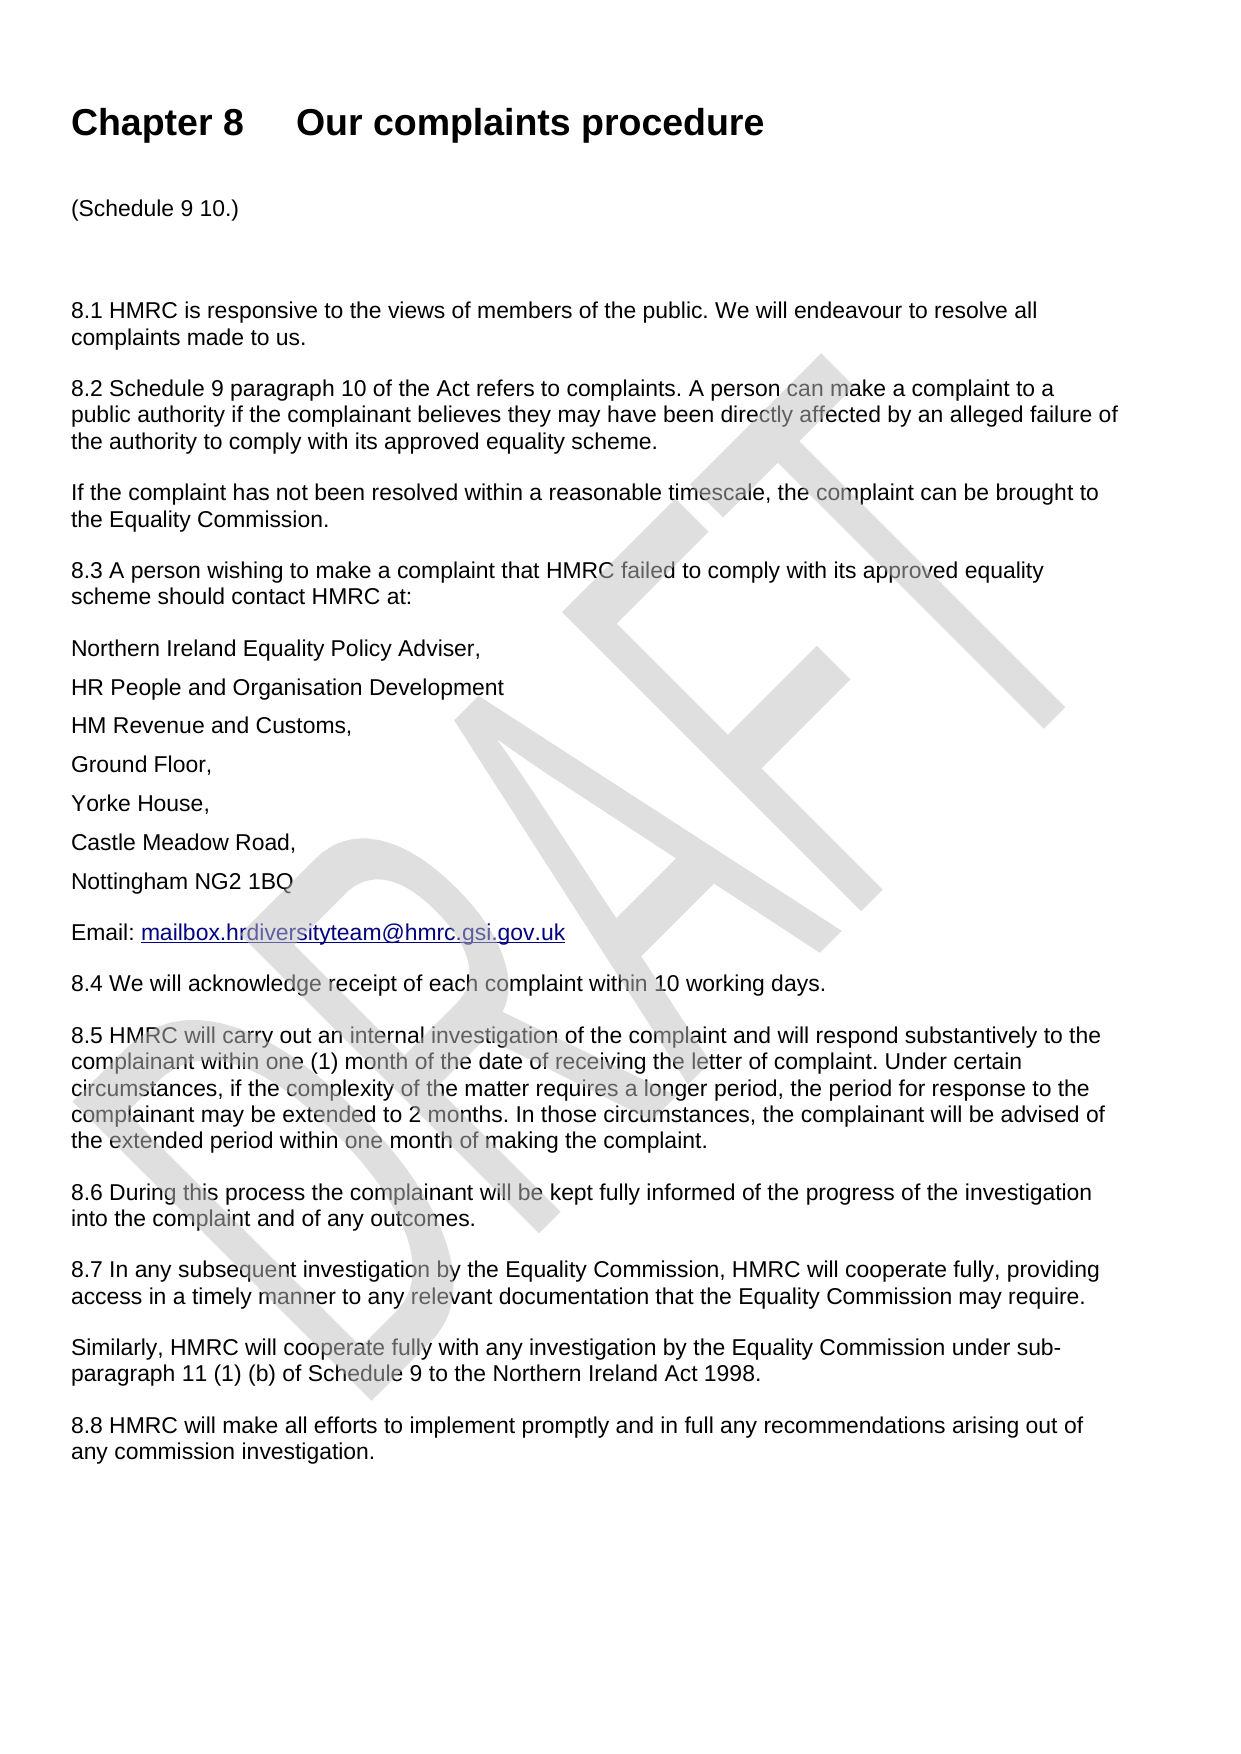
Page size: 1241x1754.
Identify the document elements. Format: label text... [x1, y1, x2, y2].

text [792, 712, 1119, 739]
text Email: mailbox.hrdiversityteam@hmrc.gsi.gov.uk [299, 919, 459, 942]
text [584, 868, 665, 894]
text [668, 673, 788, 700]
text [994, 634, 1119, 661]
text [506, 712, 687, 739]
text [831, 673, 1014, 700]
text 8.1 HMRC is responsive to the views of members of the public. We will endeavour to resolve all complaints made to us. [71, 297, 1119, 350]
text 8.5 HMRC will carry out an internal investigation of the complaint and will respond substantively to the complainant within one (1) month of the date of receiving the letter of complaint. Under certain circumstances, if the complexity of the matter requires a longer period, the period for response to the complainant may be extended to 2 months. In those circumstances, the complainant will be advised of the extended period within one month of making the complaint. [220, 1022, 457, 1153]
text [506, 751, 550, 777]
text Ground Floor, [71, 751, 489, 777]
text Nottingham NG2 1BQ [71, 868, 305, 894]
text [763, 751, 1119, 777]
text 8.7 In any subsequent investigation by the Equality Commission, HMRC will cooperate fully, providing access in a timely manner to any relevant documentation that the Equality Commission may require. [451, 1256, 1119, 1309]
text 8.6 During this process the complainant will be kept fully informed of the progress of the investigation into the complaint and of any outcomes. [194, 1178, 404, 1231]
text [824, 829, 1119, 855]
text 8.6 During this process the complainant will be kept fully informed of the progress of the investigation into the complaint and of any outcomes. [528, 1178, 1119, 1231]
text 8.5 HMRC will carry out an internal investigation of the complaint and will respond substantively to the complainant within one (1) month of the date of receiving the letter of complaint. Under certain circumstances, if the complexity of the matter requires a longer period, the period for response to the complainant may be extended to 2 months. In those circumstances, the complainant will be advised of the extended period within one month of making the complaint. [441, 1022, 1119, 1153]
text Email: mailbox.hrdiversityteam@hmrc.gsi.gov.uk [71, 919, 254, 945]
text 8.3 A person wishing to make a complaint that HMRC failed to comply with its approved equality scheme should contact HMRC at: [71, 557, 616, 609]
subtitle Chapter 8 Our complaints procedure [71, 100, 1122, 143]
text [1033, 673, 1119, 700]
text Similarly, HMRC will cooperate fully with any investigation by the Equality Commission under sub-paragraph 11 (1) (b) of Schedule 9 to the Northern Ireland Act 1998. [387, 1334, 1119, 1387]
text HM Revenue and Customs, [71, 712, 465, 739]
text HR People and Organisation Development [71, 673, 648, 700]
text [629, 634, 975, 661]
text 8.5 HMRC will carry out an internal investigation of the complaint and will respond substantively to the complainant within one (1) month of the date of receiving the letter of complaint. Under certain circumstances, if the complexity of the matter requires a longer period, the period for response to the complainant may be extended to 2 months. In those circumstances, the complainant will be advised of the extended period within one month of making the complaint. [131, 1061, 352, 1153]
text [863, 868, 1119, 894]
text 8.4 We will acknowledge receipt of each complaint within 10 working days. [321, 970, 469, 997]
text [747, 868, 842, 894]
text 8.7 In any subsequent investigation by the Equality Commission, HMRC will cooperate fully, providing access in a timely manner to any relevant documentation that the Equality Commission may require. [272, 1256, 412, 1309]
text (Schedule 9 10.) [71, 195, 1119, 221]
text [559, 829, 669, 855]
text 8.6 During this process the complainant will be kept fully informed of the progress of the investigation into the complaint and of any outcomes. [71, 1178, 197, 1231]
text [566, 751, 725, 777]
text If the complaint has not been resolved within a reasonable timescale, the complaint can be brought to the Equality Commission. [839, 479, 1119, 532]
text 8.8 HMRC will make all efforts to implement promptly and in full any recommendations arising out of any commission investigation. [71, 1412, 1119, 1464]
text 8.3 A person wishing to make a complaint that HMRC failed to comply with its approved equality scheme should contact HMRC at: [917, 557, 1119, 609]
text 8.4 We will acknowledge receipt of each complaint within 10 working days. [651, 970, 1119, 997]
text Northern Ireland Equality Policy Adviser, [71, 634, 609, 661]
text Yorke House, [71, 790, 514, 816]
text 8.5 HMRC will carry out an internal investigation of the complaint and will respond substantively to the complainant within one (1) month of the date of receiving the letter of complaint. Under certain circumstances, if the complexity of the matter requires a longer period, the period for response to the complainant may be extended to 2 months. In those circumstances, the complainant will be advised of the extended period within one month of making the complaint. [71, 1022, 169, 1153]
text Castle Meadow Road, [71, 829, 539, 855]
text 8.3 A person wishing to make a complaint that HMRC failed to comply with its approved equality scheme should contact HMRC at: [633, 557, 923, 609]
text 8.7 In any subsequent investigation by the Equality Commission, HMRC will cooperate fully, providing access in a timely manner to any relevant documentation that the Equality Commission may require. [71, 1256, 278, 1309]
text Similarly, HMRC will cooperate fully with any investigation by the Equality Commission under sub-paragraph 11 (1) (b) of Schedule 9 to the Northern Ireland Act 1998. [71, 1334, 356, 1387]
text 8.6 During this process the complainant will be kept fully informed of the progress of the investigation into the complaint and of any outcomes. [414, 1178, 535, 1231]
text [533, 790, 609, 816]
text If the complaint has not been resolved within a reasonable timescale, the complaint can be brought to the Equality Commission. [71, 479, 846, 532]
text 8.4 We will acknowledge receipt of each complaint within 10 working days. [508, 970, 631, 997]
text [785, 790, 1119, 816]
text Email: mailbox.hrdiversityteam@hmrc.gsi.gov.uk [826, 919, 1119, 945]
text Email: mailbox.hrdiversityteam@hmrc.gsi.gov.uk [654, 919, 806, 945]
text [626, 790, 764, 816]
text 8.2 Schedule 9 paragraph 10 of the Act refers to complaints. A person can make a complaint to a public authority if the complainant believes they may have been directly affected by an alleged failure of the authority to comply with its approved equality scheme. [801, 375, 1119, 454]
text [436, 868, 564, 894]
text [707, 712, 749, 733]
text 8.2 Schedule 9 paragraph 10 of the Act refers to complaints. A person can make a complaint to a public authority if the complainant believes they may have been directly affected by an alleged failure of the authority to comply with its approved equality scheme. [71, 375, 798, 454]
text Email: mailbox.hrdiversityteam@hmrc.gsi.gov.uk [484, 919, 597, 945]
text [686, 829, 803, 855]
text 8.4 We will acknowledge receipt of each complaint within 10 working days. [71, 970, 301, 997]
text [347, 880, 414, 894]
